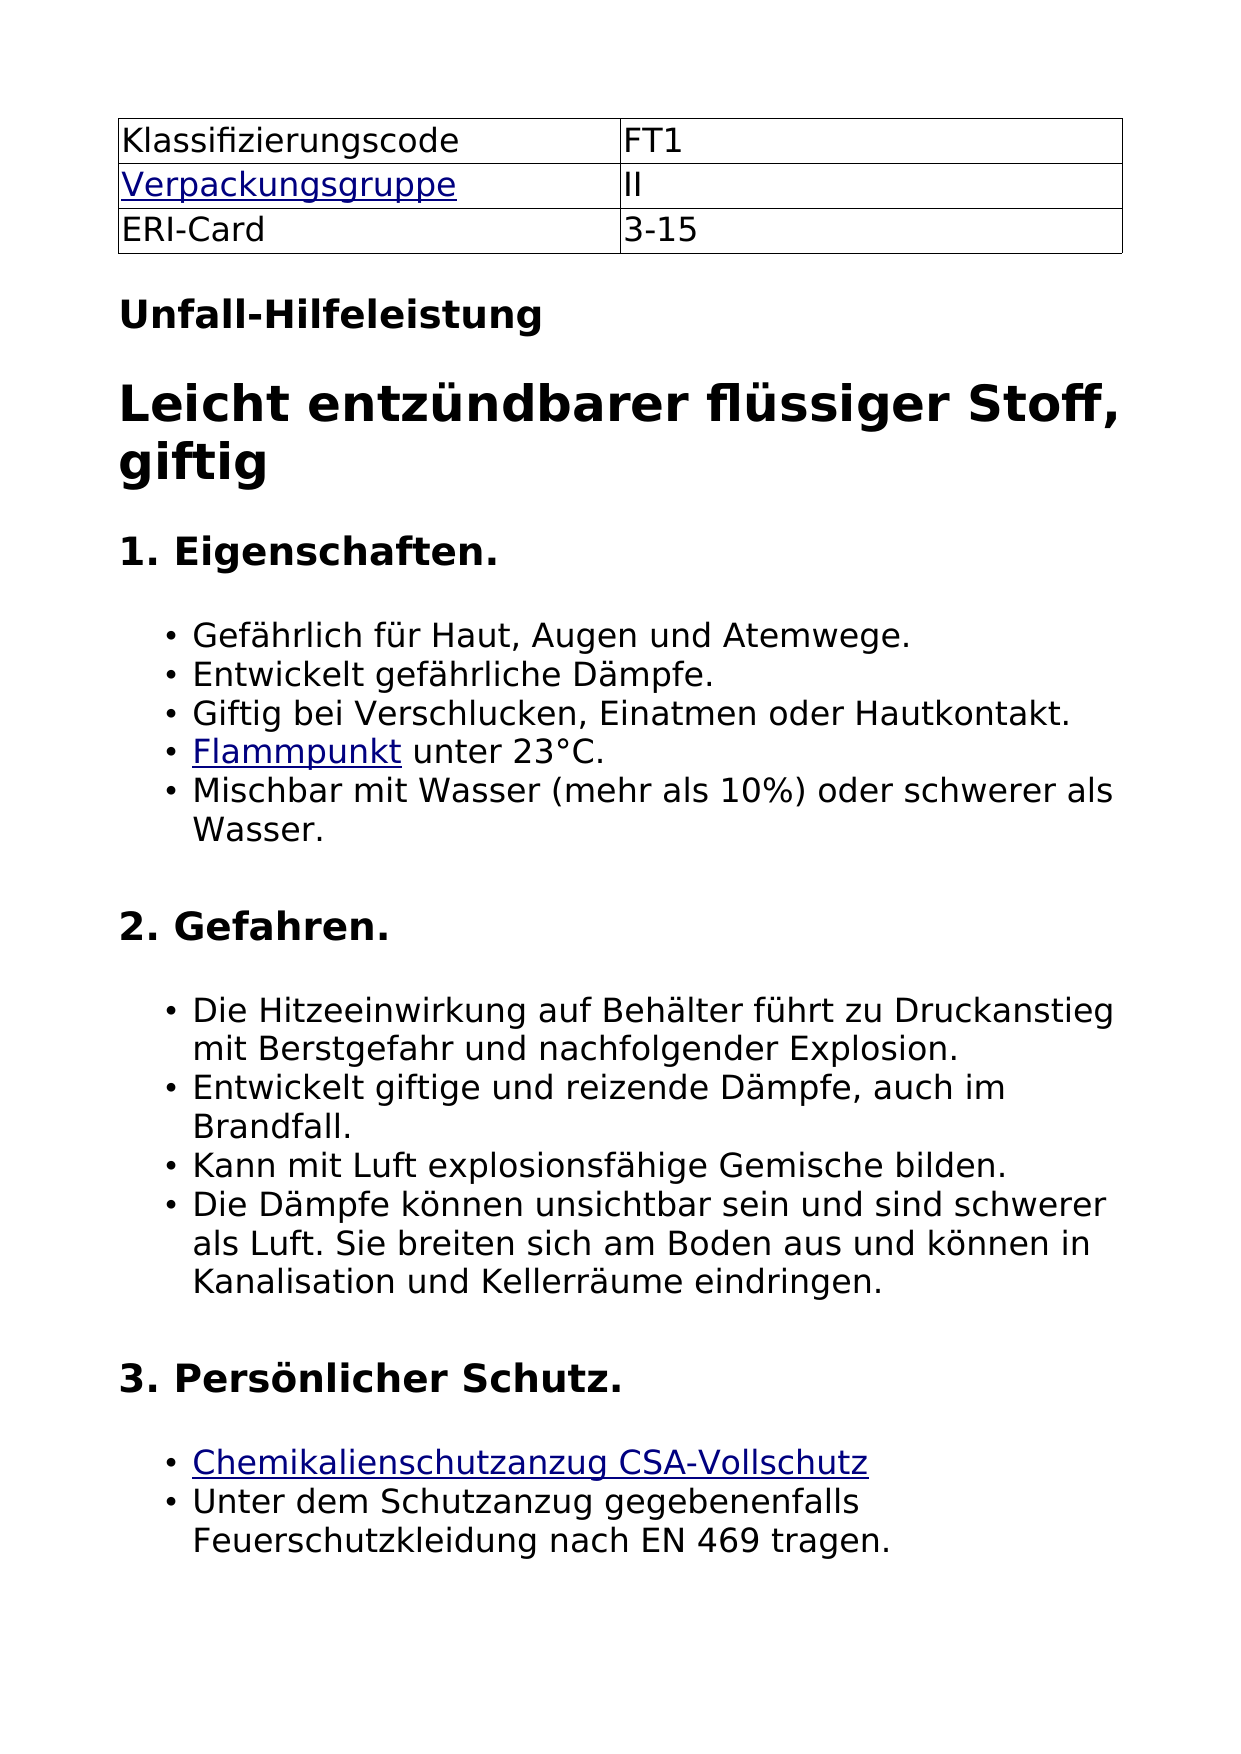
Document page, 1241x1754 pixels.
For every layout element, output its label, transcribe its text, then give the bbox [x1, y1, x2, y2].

list Kann mit Luft explosionsfähige Gemische bilden. [177, 1146, 1122, 1185]
list Mischbar mit Wasser (mehr als 10%) oder schwerer als Wasser. [177, 772, 1122, 849]
table_cell FT1 [621, 119, 1122, 163]
list Gefährlich für Haut, Augen und Atemwege. [177, 616, 1122, 655]
table_cell Klassifizierungscode [119, 119, 620, 163]
table_cell II [621, 164, 1122, 208]
table_cell Verpackungsgruppe [119, 164, 620, 208]
list Entwickelt gefährliche Dämpfe. [177, 655, 1122, 694]
list Die Hitzeeinwirkung auf Behälter führt zu Druckanstieg mit Berstgefahr und nachfolgender Explosion. [177, 991, 1122, 1069]
subtitle 1. Eigenschaften. [118, 529, 1122, 574]
subtitle Leicht entzündbarer flüssiger Stoff, giftig [118, 375, 1122, 492]
subtitle 3. Persönlicher Schutz. [118, 1356, 1122, 1402]
list Giftig bei Verschlucken, Einatmen oder Hautkontakt. [177, 694, 1122, 733]
list Unter dem Schutzanzug gegebenenfalls Feuerschutzkleidung nach EN 469 tragen. [177, 1482, 1122, 1560]
list Die Dämpfe können unsichtbar sein und sind schwerer als Luft. Sie breiten sich am Boden aus und können in Kanalisation und Kellerräume eindringen. [177, 1185, 1122, 1302]
table_cell ERI-Card [119, 209, 620, 252]
subtitle Unfall-Hilfeleistung [118, 292, 1122, 338]
subtitle 2. Gefahren. [118, 904, 1122, 949]
list Chemikalienschutzanzug CSA-Vollschutz [177, 1443, 1122, 1482]
list Entwickelt giftige und reizende Dämpfe, auch im Brandfall. [177, 1069, 1122, 1146]
table_cell 3-15 [621, 209, 1122, 252]
list Flammpunkt unter 23°C. [177, 733, 1122, 772]
